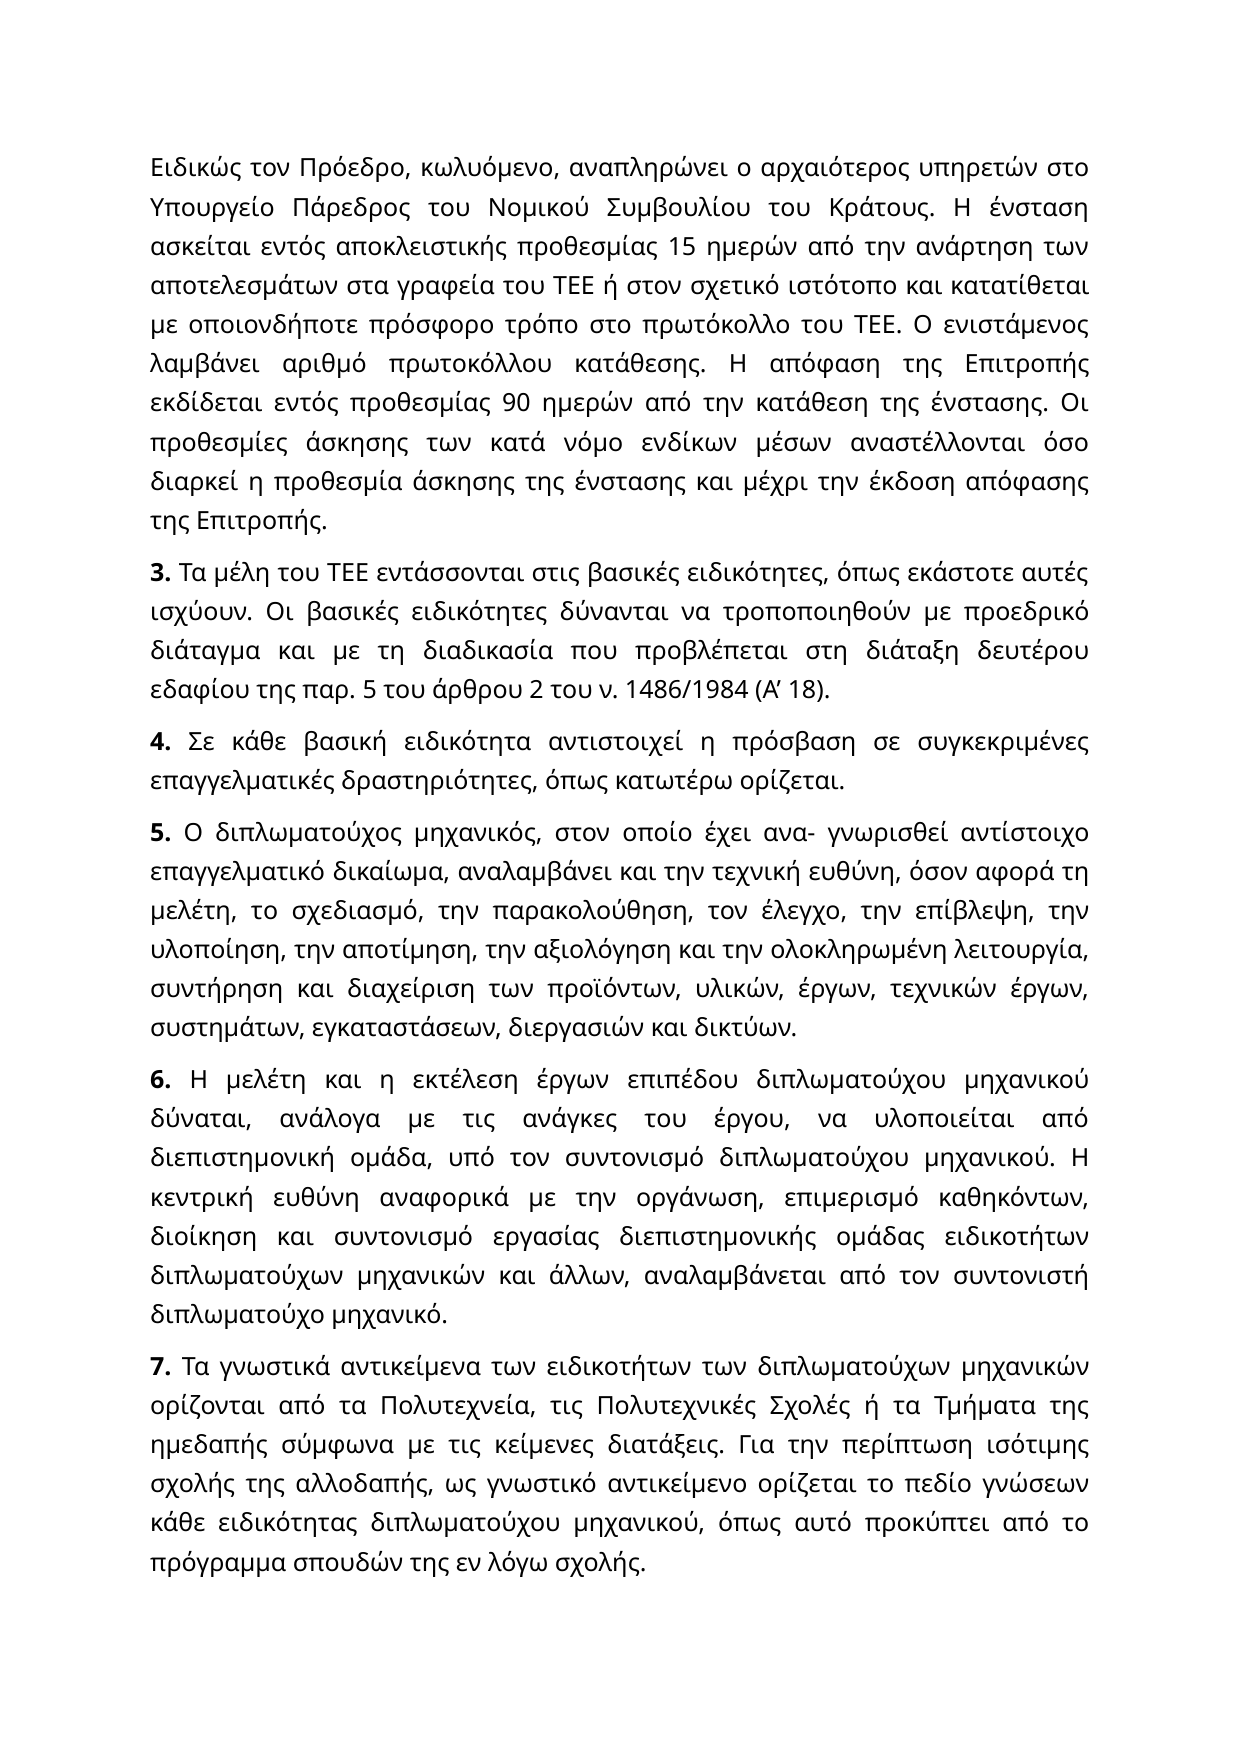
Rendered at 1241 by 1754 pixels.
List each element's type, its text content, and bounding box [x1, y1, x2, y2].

text 6. Η μελέτη και η εκτέλεση έργων επιπέδου διπλωματούχου μηχανικού δύναται, ανάλογα με τις ανάγκες του έργου, να υλοποιείται από διεπιστημονική ομάδα, υπό τον συντονισμό διπλωματούχου μηχανικού. Η κεντρική ευθύνη αναφορικά με την οργάνωση, επιμερισμό καθηκόντων, διοίκηση και συντονισμό εργασίας διεπιστημονικής ομάδας ειδικοτήτων διπλωματούχων μηχανικών και άλλων, αναλαμβάνεται από τον συντονιστή διπλωματούχο μηχανικό. [150, 1062, 1090, 1331]
text 5. Ο διπλωματούχος μηχανικός, στον οποίο έχει ανα- γνωρισθεί αντίστοιχο επαγγελματικό δικαίωμα, αναλαμβάνει και την τεχνική ευθύνη, όσον αφορά τη μελέτη, το σχεδιασμό, την παρακολούθηση, τον έλεγχο, την επίβλεψη, την υλοποίηση, την αποτίμηση, την αξιολόγηση και την ολοκληρωμένη λειτουργία, συντήρηση και διαχείριση των προϊόντων, υλικών, έργων, τεχνικών έργων, συστημάτων, εγκαταστάσεων, διεργασιών και δικτύων. [150, 814, 1090, 1044]
text 4. Σε κάθε βασική ειδικότητα αντιστοιχεί η πρόσβαση σε συγκεκριμένες επαγγελματικές δραστηριότητες, όπως κατωτέρω ορίζεται. [150, 723, 1090, 797]
text Ειδικώς τον Πρόεδρο, κωλυόμενο, αναπληρώνει ο αρχαιότερος υπηρετών στο Υπουργείο Πάρεδρος του Νομικού Συμβουλίου του Κράτους. Η ένσταση ασκείται εντός αποκλειστικής προθεσμίας 15 ημερών από την ανάρτηση των αποτελεσμάτων στα γραφεία του TEE ή στον σχετικό ιστότοπο και κατατίθεται με οποιονδήποτε πρόσφορο τρόπο στο πρωτόκολλο του TEE. Ο ενιστάμενος λαμβάνει αριθμό πρωτοκόλλου κατάθεσης. Η απόφαση της Επιτροπής εκδίδεται εντός προθεσμίας 90 ημερών από την κατάθεση της ένστασης. Οι προθεσμίες άσκησης των κατά νόμο ενδίκων μέσων αναστέλλονται όσο διαρκεί η προθεσμία άσκησης της ένστασης και μέχρι την έκδοση απόφασης της Επιτροπής. [150, 150, 1090, 537]
text 7. Τα γνωστικά αντικείμενα των ειδικοτήτων των διπλωματούχων μηχανικών ορίζονται από τα Πολυτεχνεία, τις Πολυτεχνικές Σχολές ή τα Τμήματα της ημεδαπής σύμφωνα με τις κείμενες διατάξεις. Για την περίπτωση ισότιμης σχολής της αλλοδαπής, ως γνωστικό αντικείμενο ορίζεται το πεδίο γνώσεων κάθε ειδικότητας διπλωματούχου μηχανικού, όπως αυτό προκύπτει από το πρόγραμμα σπουδών της εν λόγω σχολής. [150, 1348, 1090, 1578]
text 3. Τα μέλη του TEE εντάσσονται στις βασικές ειδικότητες, όπως εκάστοτε αυτές ισχύουν. Οι βασικές ειδικότητες δύνανται να τροποποιηθούν με προεδρικό διάταγμα και με τη διαδικασία που προβλέπεται στη διάταξη δευτέρου εδαφίου της παρ. 5 του άρθρου 2 του ν. 1486/1984 (Α’ 18). [150, 554, 1090, 706]
